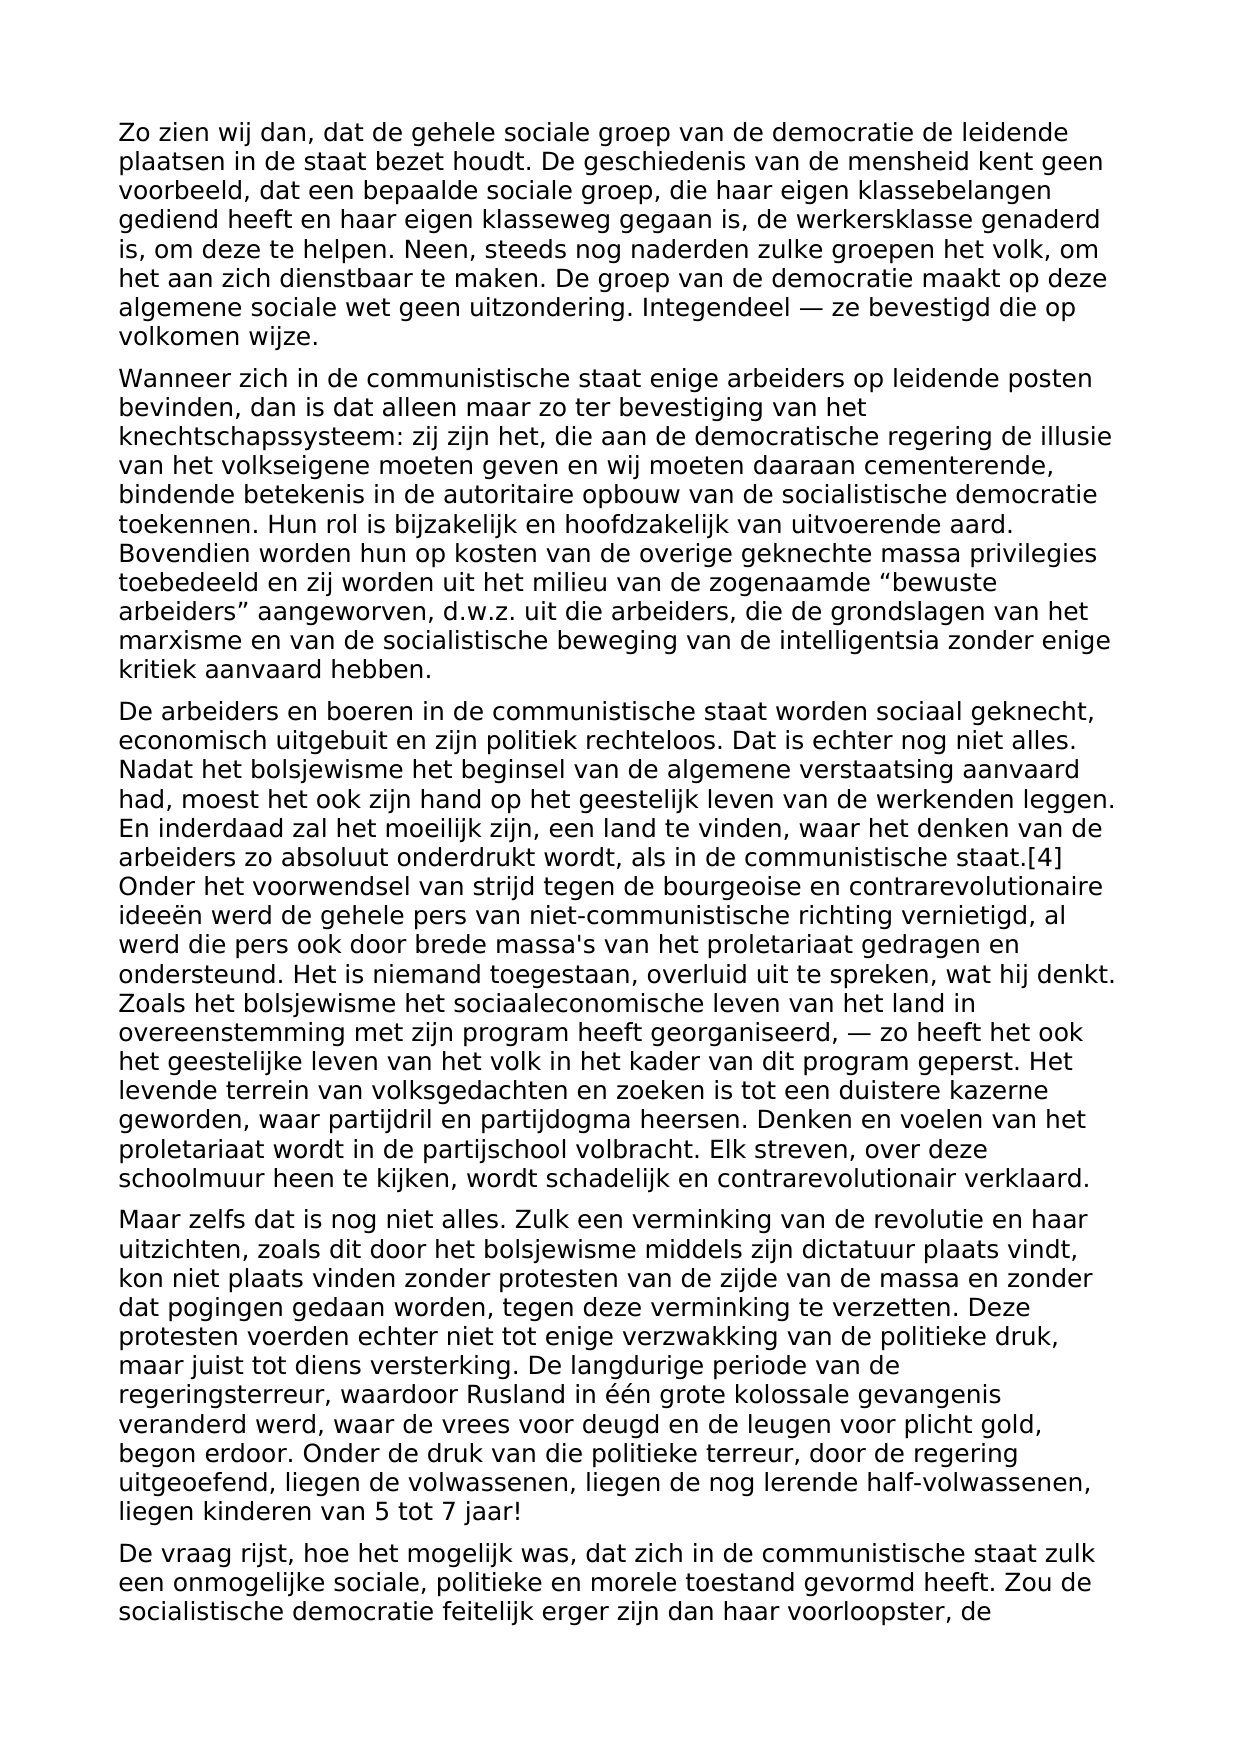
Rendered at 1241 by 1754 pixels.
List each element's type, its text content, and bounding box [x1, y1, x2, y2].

text De vraag rijst, hoe het mogelijk was, dat zich in de communistische staat zulk een onmogelijke sociale, politieke en morele toestand gevormd heeft. Zou de socialistische democratie feitelijk erger zijn dan haar voorloopster, de [118, 1539, 1122, 1626]
text Zo zien wij dan, dat de gehele sociale groep van de democratie de leidende plaatsen in de staat bezet houdt. De geschiedenis van de mensheid kent geen voorbeeld, dat een bepaalde sociale groep, die haar eigen klassebelangen gediend heeft en haar eigen klasseweg gegaan is, de werkersklasse genaderd is, om deze te helpen. Neen, steeds nog naderden zulke groepen het volk, om het aan zich dienstbaar te maken. De groep van de democratie maakt op deze algemene sociale wet geen uitzondering. Integendeel — ze bevestigd die op volkomen wijze. [118, 118, 1122, 351]
text Wanneer zich in de communistische staat enige arbeiders op leidende posten bevinden, dan is dat alleen maar zo ter bevestiging van het knechtschapssysteem: zij zijn het, die aan de democratische regering de illusie van het volkseigene moeten geven en wij moeten daaraan cementerende, bindende betekenis in de autoritaire opbouw van de socialistische democratie toekennen. Hun rol is bijzakelijk en hoofdzakelijk van uitvoerende aard. Bovendien worden hun op kosten van de overige geknechte massa privilegies toebedeeld en zij worden uit het milieu van de zogenaamde “bewuste arbeiders” aangeworven, d.w.z. uit die arbeiders, die de grondslagen van het marxisme en van de socialistische beweging van de intelligentsia zonder enige kritiek aanvaard hebben. [118, 364, 1122, 685]
text Maar zelfs dat is nog niet alles. Zulk een verminking van de revolutie en haar uitzichten, zoals dit door het bolsjewisme middels zijn dictatuur plaats vindt, kon niet plaats vinden zonder protesten van de zijde van de massa en zonder dat pogingen gedaan worden, tegen deze verminking te verzetten. Deze protesten voerden echter niet tot enige verzwakking van de politieke druk, maar juist tot diens versterking. De langdurige periode van de regeringsterreur, waardoor Rusland in één grote kolossale gevangenis veranderd werd, waar de vrees voor deugd en de leugen voor plicht gold, begon erdoor. Onder de druk van die politieke terreur, door de regering uitgeoefend, liegen de volwassenen, liegen de nog lerende half-volwassenen, liegen kinderen van 5 tot 7 jaar! [118, 1206, 1122, 1526]
text De arbeiders en boeren in de communistische staat worden sociaal geknecht, economisch uitgebuit en zijn politiek rechteloos. Dat is echter nog niet alles. Nadat het bolsjewisme het beginsel van de algemene verstaatsing aanvaard had, moest het ook zijn hand op het geestelijk leven van de werkenden leggen. En inderdaad zal het moeilijk zijn, een land te vinden, waar het denken van de arbeiders zo absoluut onderdrukt wordt, als in de communistische staat.[4] Onder het voorwendsel van strijd tegen de bourgeoise en contrarevolutionaire ideeën werd de gehele pers van niet-communistische richting vernietigd, al werd die pers ook door brede massa's van het proletariaat gedragen en ondersteund. Het is niemand toegestaan, overluid uit te spreken, wat hij denkt. Zoals het bolsjewisme het sociaaleconomische leven van het land in overeenstemming met zijn program heeft georganiseerd, — zo heeft het ook het geestelijke leven van het volk in het kader van dit program geperst. Het levende terrein van volksgedachten en zoeken is tot een duistere kazerne geworden, waar partijdril en partijdogma heersen. Denken en voelen van het proletariaat wordt in de partijschool volbracht. Elk streven, over deze schoolmuur heen te kijken, wordt schadelijk en contrarevolutionair verklaard. [118, 697, 1122, 1193]
